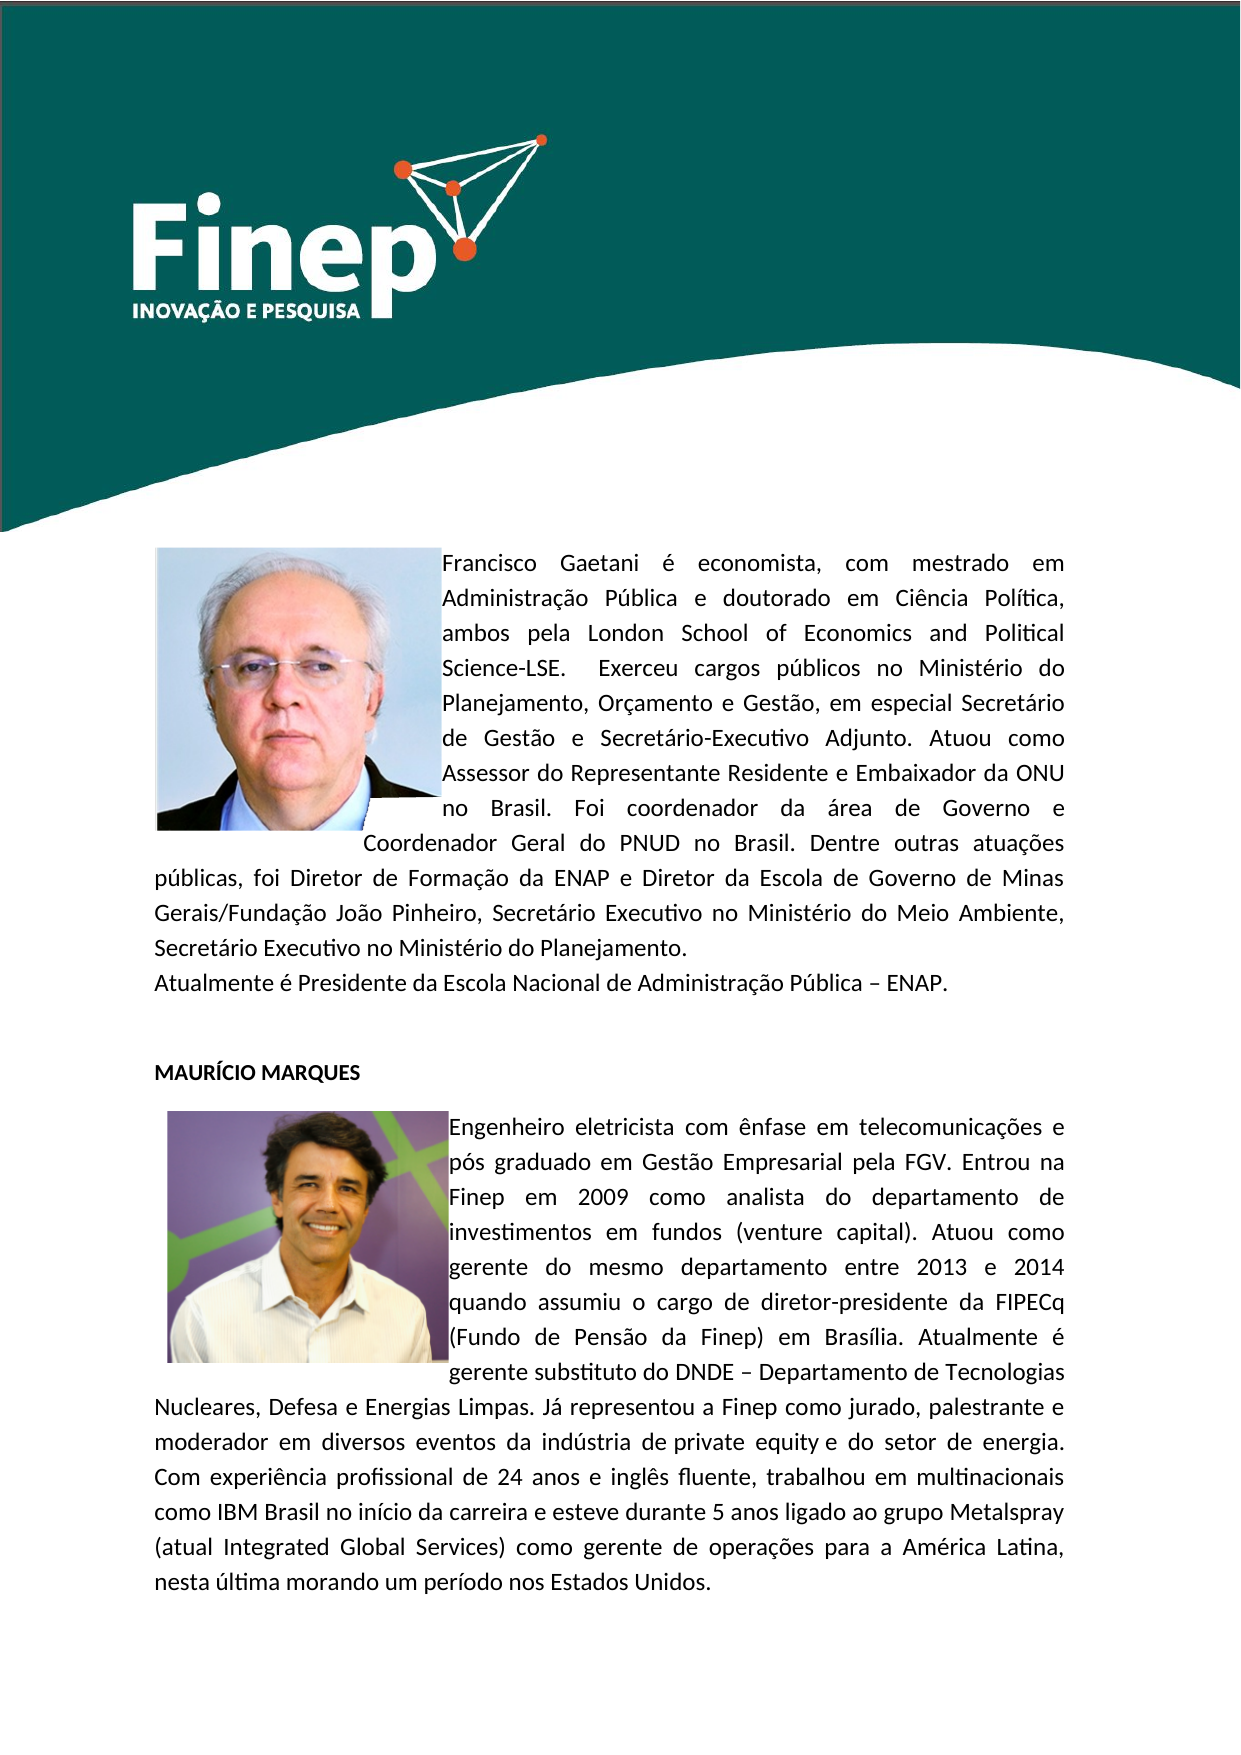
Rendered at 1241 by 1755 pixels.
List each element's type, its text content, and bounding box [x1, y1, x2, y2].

text Engenheiro eletricista com ênfase em telecomunicações e pós graduado em Gestão Empresarial pela FGV. Entrou na Finep em 2009 como analista do departamento de investimentos em fundos (venture capital). Atuou como gerente do mesmo departamento entre 2013 e 2014 quando assumiu o cargo de diretor-presidente da FIPECq (Fundo de Pensão da Finep) em Brasília. Atualmente é gerente substituto do DNDE – Departamento de Tecnologias Nucleares, Defesa e Energias Limpas. Já representou a Finep como jurado, palestrante e moderador em diversos eventos da indústria de private equity e do setor de energia. Com experiência profissional de 24 anos e inglês fluente, trabalhou em multinacionais como IBM Brasil no início da carreira e esteve durante 5 anos ligado ao grupo Metalspray (atual Integrated Global Services) como gerente de operações para a América Latina, nesta última morando um período nos Estados Unidos. [154, 1111, 1066, 1597]
text Atualmente é Presidente da Escola Nacional de Administração Pública – ENAP. [154, 967, 1066, 998]
text Francisco Gaetani é economista, com mestrado em Administração Pública e doutorado em Ciência Política, ambos pela London School of Economics and Political Science-LSE. Exerceu cargos públicos no Ministério do Planejamento, Orçamento e Gestão, em especial Secretário de Gestão e Secretário-Executivo Adjunto. Atuou como Assessor do Representante Residente e Embaixador da ONU no Brasil. Foi coordenador da área de Governo e Coordenador Geral do PNUD no Brasil. Dentre outras atuações públicas, foi Diretor de Formação da ENAP e Diretor da Escola de Governo de Minas Gerais/Fundação João Pinheiro, Secretário Executivo no Ministério do Meio Ambiente, Secretário Executivo no Ministério do Planejamento. [154, 546, 1066, 963]
text MAURÍCIO MARQUES [154, 1058, 1066, 1086]
